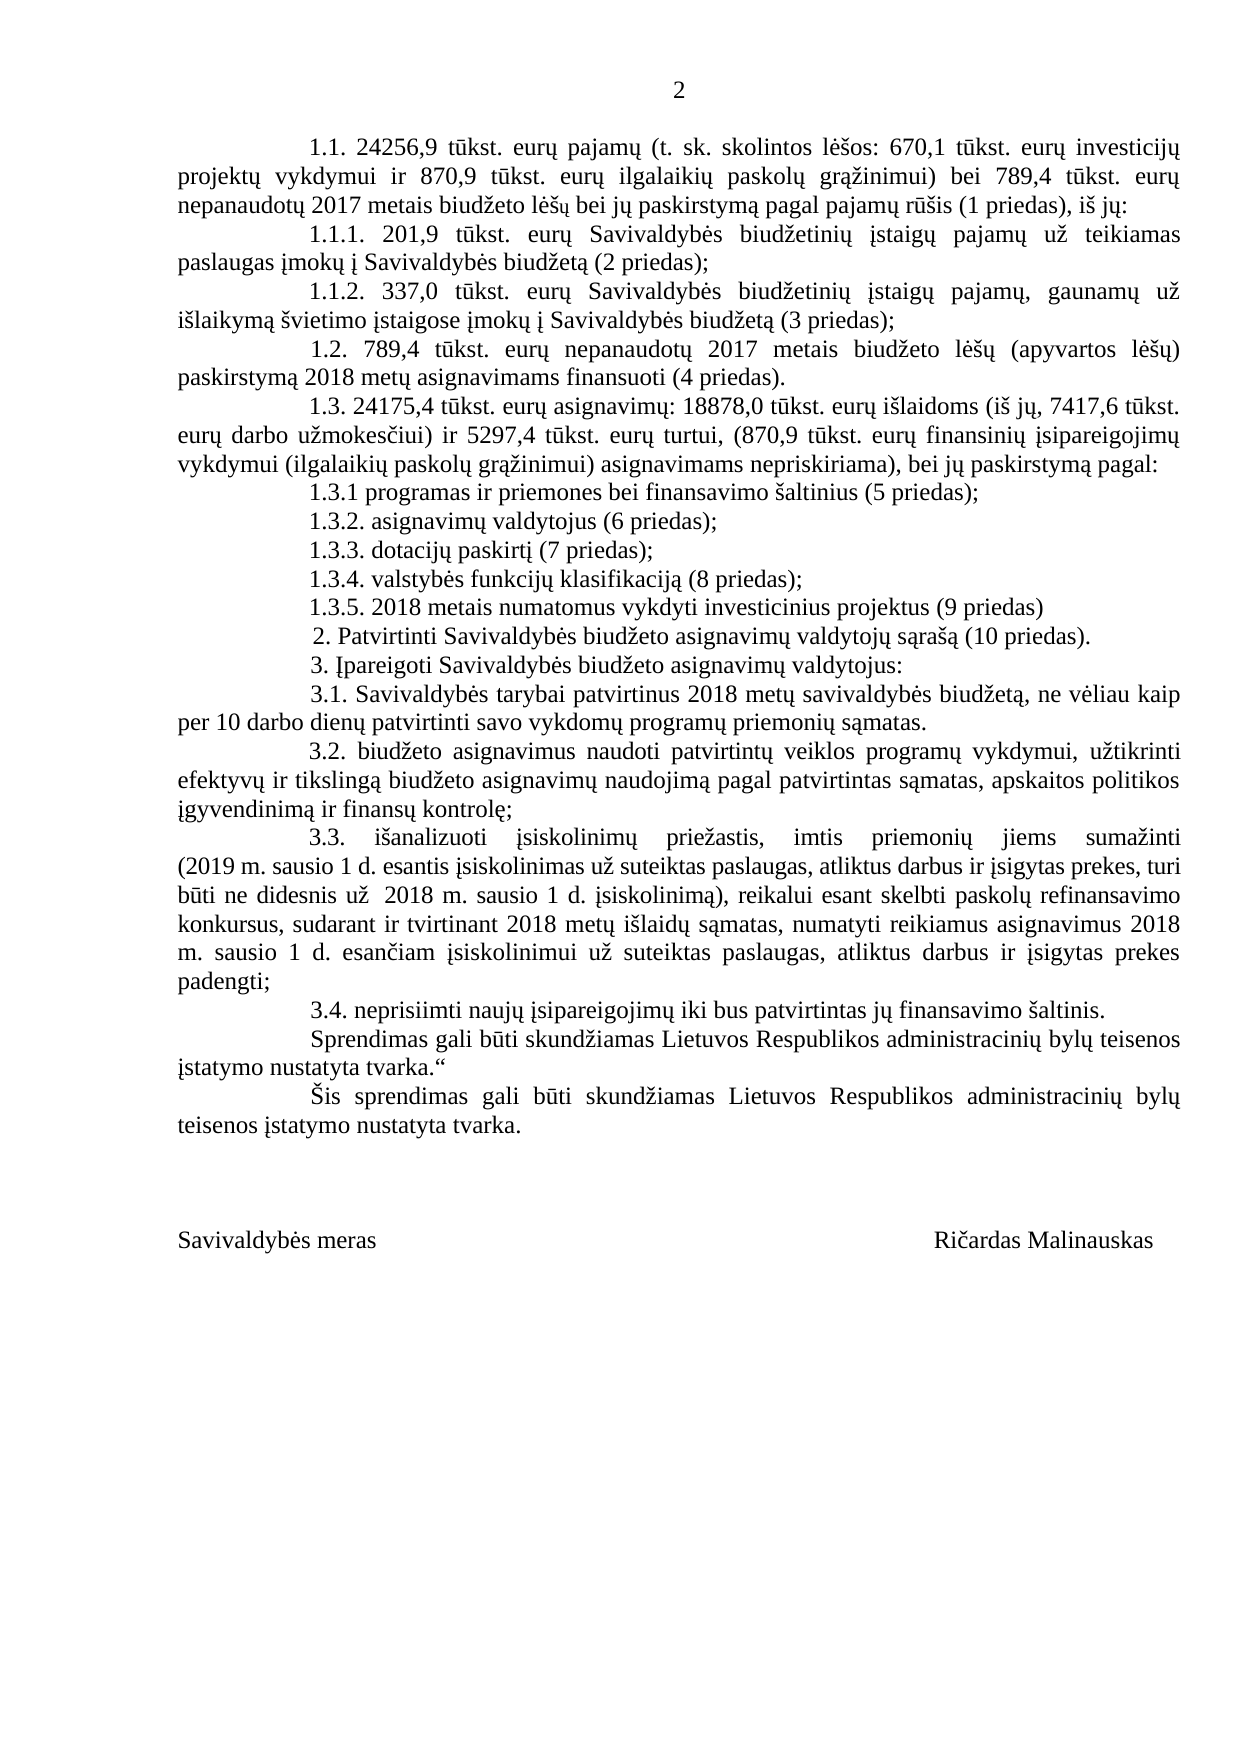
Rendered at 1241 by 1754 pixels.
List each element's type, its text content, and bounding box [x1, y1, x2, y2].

text 1.3.4. valstybės funkcijų klasifikaciją (8 priedas); [177, 564, 1181, 592]
text 2. Patvirtinti Savivaldybės biudžeto asignavimų valdytojų sąrašą (10 priedas). [177, 621, 1181, 650]
text 1.3.3. dotacijų paskirtį (7 priedas); [177, 535, 1181, 564]
text Savivaldybės meras Ričardas Malinauskas [177, 1225, 1181, 1254]
text 3.1. Savivaldybės tarybai patvirtinus 2018 metų savivaldybės biudžetą, ne vėliau kaip per 10 darbo dienų patvirtinti savo vykdomų programų priemonių sąmatas. [177, 679, 1181, 736]
text 1.3.1 programas ir priemones bei finansavimo šaltinius (5 priedas); [177, 477, 1181, 506]
text 3. Įpareigoti Savivaldybės biudžeto asignavimų valdytojus: [177, 650, 1181, 679]
text 1.3. 24175,4 tūkst. eurų asignavimų: 18878,0 tūkst. eurų išlaidoms (iš jų, 7417,6 tūkst. eurų darbo užmokesčiui) ir 5297,4 tūkst. eurų turtui, (870,9 tūkst. eurų finansinių įsipareigojimų vykdymui (ilgalaikių paskolų grąžinimui) asignavimams nepriskiriama), bei jų paskirstymą pagal: [177, 391, 1181, 477]
text Sprendimas gali būti skundžiamas Lietuvos Respublikos administracinių bylų teisenos įstatymo nustatyta tvarka.“ [177, 1024, 1181, 1081]
text 1.1.2. 337,0 tūkst. eurų Savivaldybės biudžetinių įstaigų pajamų, gaunamų už išlaikymą švietimo įstaigose įmokų į Savivaldybės biudžetą (3 priedas); [177, 276, 1181, 334]
text Šis sprendimas gali būti skundžiamas Lietuvos Respublikos administracinių bylų teisenos įstatymo nustatyta tvarka. [177, 1081, 1181, 1139]
text 3.4. neprisiimti naujų įsipareigojimų iki bus patvirtintas jų finansavimo šaltinis. [177, 995, 1181, 1024]
text 3.3. išanalizuoti įsiskolinimų priežastis, imtis priemonių jiems sumažinti (2019 m. sausio 1 d. esantis įsiskolinimas už suteiktas paslaugas, atliktus darbus ir įsigytas prekes, turi būti ne didesnis už 2018 m. sausio 1 d. įsiskolinimą), reikalui esant skelbti paskolų refinansavimo konkursus, sudarant ir tvirtinant 2018 metų išlaidų sąmatas, numatyti reikiamus asignavimus 2018 m. sausio 1 d. esančiam įsiskolinimui už suteiktas paslaugas, atliktus darbus ir įsigytas prekes padengti; [177, 822, 1181, 995]
text 1.2. 789,4 tūkst. eurų nepanaudotų 2017 metais biudžeto lėšų (apyvartos lėšų) paskirstymą 2018 metų asignavimams finansuoti (4 priedas). [177, 334, 1181, 391]
text 1.1.1. 201,9 tūkst. eurų Savivaldybės biudžetinių įstaigų pajamų už teikiamas paslaugas įmokų į Savivaldybės biudžetą (2 priedas); [177, 219, 1181, 276]
text 3.2. biudžeto asignavimus naudoti patvirtintų veiklos programų vykdymui, užtikrinti efektyvų ir tikslingą biudžeto asignavimų naudojimą pagal patvirtintas sąmatas, apskaitos politikos įgyvendinimą ir finansų kontrolę; [177, 736, 1181, 822]
text 1.1. 24256,9 tūkst. eurų pajamų (t. sk. skolintos lėšos: 670,1 tūkst. eurų investicijų projektų vykdymui ir 870,9 tūkst. eurų ilgalaikių paskolų grąžinimui) bei 789,4 tūkst. eurų nepanaudotų 2017 metais biudžeto lėšų bei jų paskirstymą pagal pajamų rūšis (1 priedas), iš jų: [177, 132, 1181, 219]
text 1.3.5. 2018 metais numatomus vykdyti investicinius projektus (9 priedas) [177, 592, 1181, 621]
text 1.3.2. asignavimų valdytojus (6 priedas); [177, 506, 1181, 535]
